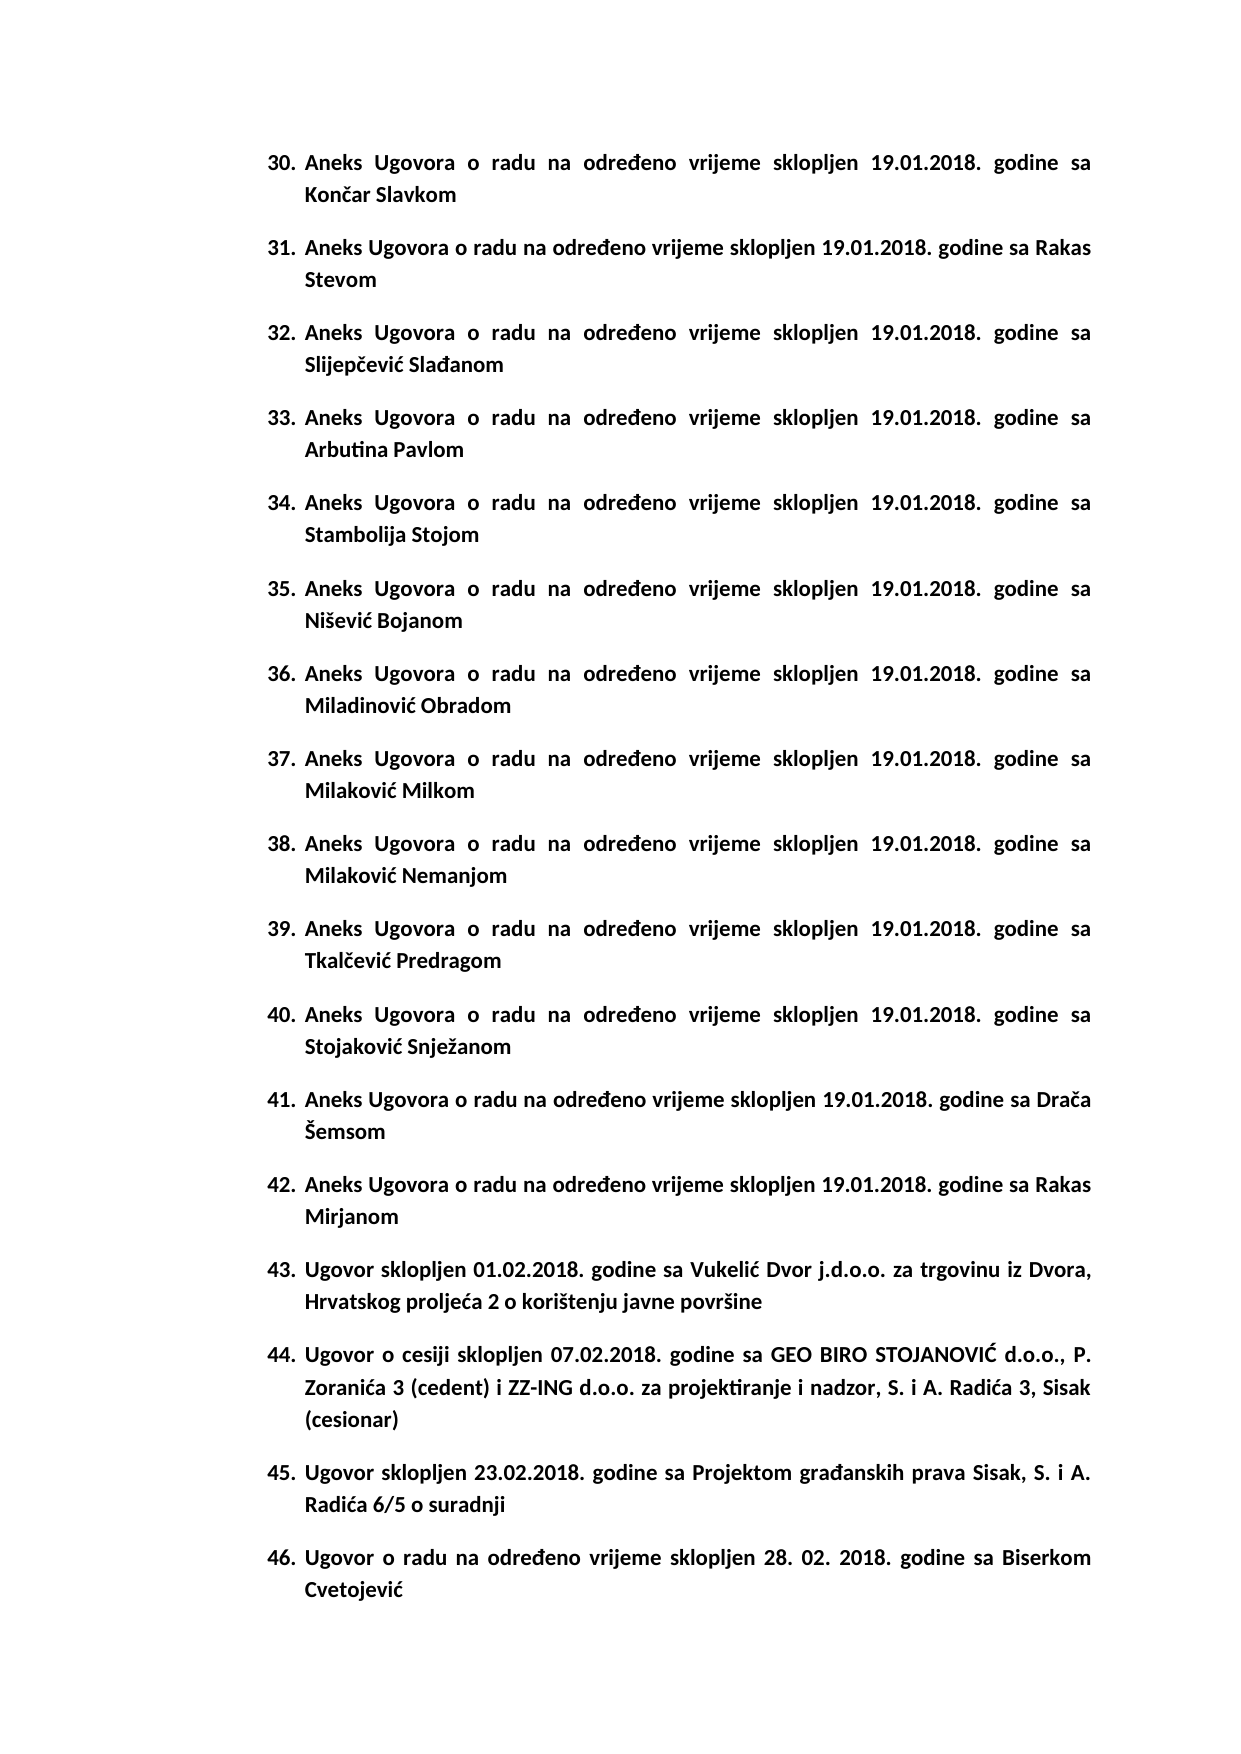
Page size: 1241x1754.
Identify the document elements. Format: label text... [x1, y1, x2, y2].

list Aneks Ugovora o radu na određeno vrijeme sklopljen 19.01.2018. godine sa Nišević Bojanom [267, 574, 1093, 634]
list Ugovor o cesiji sklopljen 07.02.2018. godine sa GEO BIRO STOJANOVIĆ d.o.o., P. Zoranića 3 (cedent) i ZZ-ING d.o.o. za projektiranje i nadzor, S. i A. Radića 3, Sisak (cesionar) [267, 1341, 1093, 1433]
list Aneks Ugovora o radu na određeno vrijeme sklopljen 19.01.2018. godine sa Rakas Stevom [267, 233, 1093, 293]
list Ugovor o radu na određeno vrijeme sklopljen 28. 02. 2018. godine sa Biserkom Cvetojević [267, 1543, 1093, 1603]
list Aneks Ugovora o radu na određeno vrijeme sklopljen 19.01.2018. godine sa Milaković Milkom [267, 744, 1093, 804]
list Aneks Ugovora o radu na određeno vrijeme sklopljen 19.01.2018. godine sa Milaković Nemanjom [267, 829, 1093, 889]
list Aneks Ugovora o radu na određeno vrijeme sklopljen 19.01.2018. godine sa Slijepčević Slađanom [267, 318, 1093, 378]
list Aneks Ugovora o radu na određeno vrijeme sklopljen 19.01.2018. godine sa Rakas Mirjanom [267, 1170, 1093, 1230]
list Aneks Ugovora o radu na određeno vrijeme sklopljen 19.01.2018. godine sa Drača Šemsom [267, 1085, 1093, 1145]
list Aneks Ugovora o radu na određeno vrijeme sklopljen 19.01.2018. godine sa Miladinović Obradom [267, 659, 1093, 719]
list Aneks Ugovora o radu na određeno vrijeme sklopljen 19.01.2018. godine sa Stambolija Stojom [267, 488, 1093, 549]
list Aneks Ugovora o radu na određeno vrijeme sklopljen 19.01.2018. godine sa Arbutina Pavlom [267, 403, 1093, 463]
list Ugovor sklopljen 01.02.2018. godine sa Vukelić Dvor j.d.o.o. za trgovinu iz Dvora, Hrvatskog proljeća 2 o korištenju javne površine [267, 1255, 1093, 1316]
list Ugovor sklopljen 23.02.2018. godine sa Projektom građanskih prava Sisak, S. i A. Radića 6/5 o suradnji [267, 1458, 1093, 1518]
list Aneks Ugovora o radu na određeno vrijeme sklopljen 19.01.2018. godine sa Tkalčević Predragom [267, 914, 1093, 975]
list Aneks Ugovora o radu na određeno vrijeme sklopljen 19.01.2018. godine sa Stojaković Snježanom [267, 1000, 1093, 1060]
list Aneks Ugovora o radu na određeno vrijeme sklopljen 19.01.2018. godine sa Končar Slavkom [267, 148, 1093, 208]
